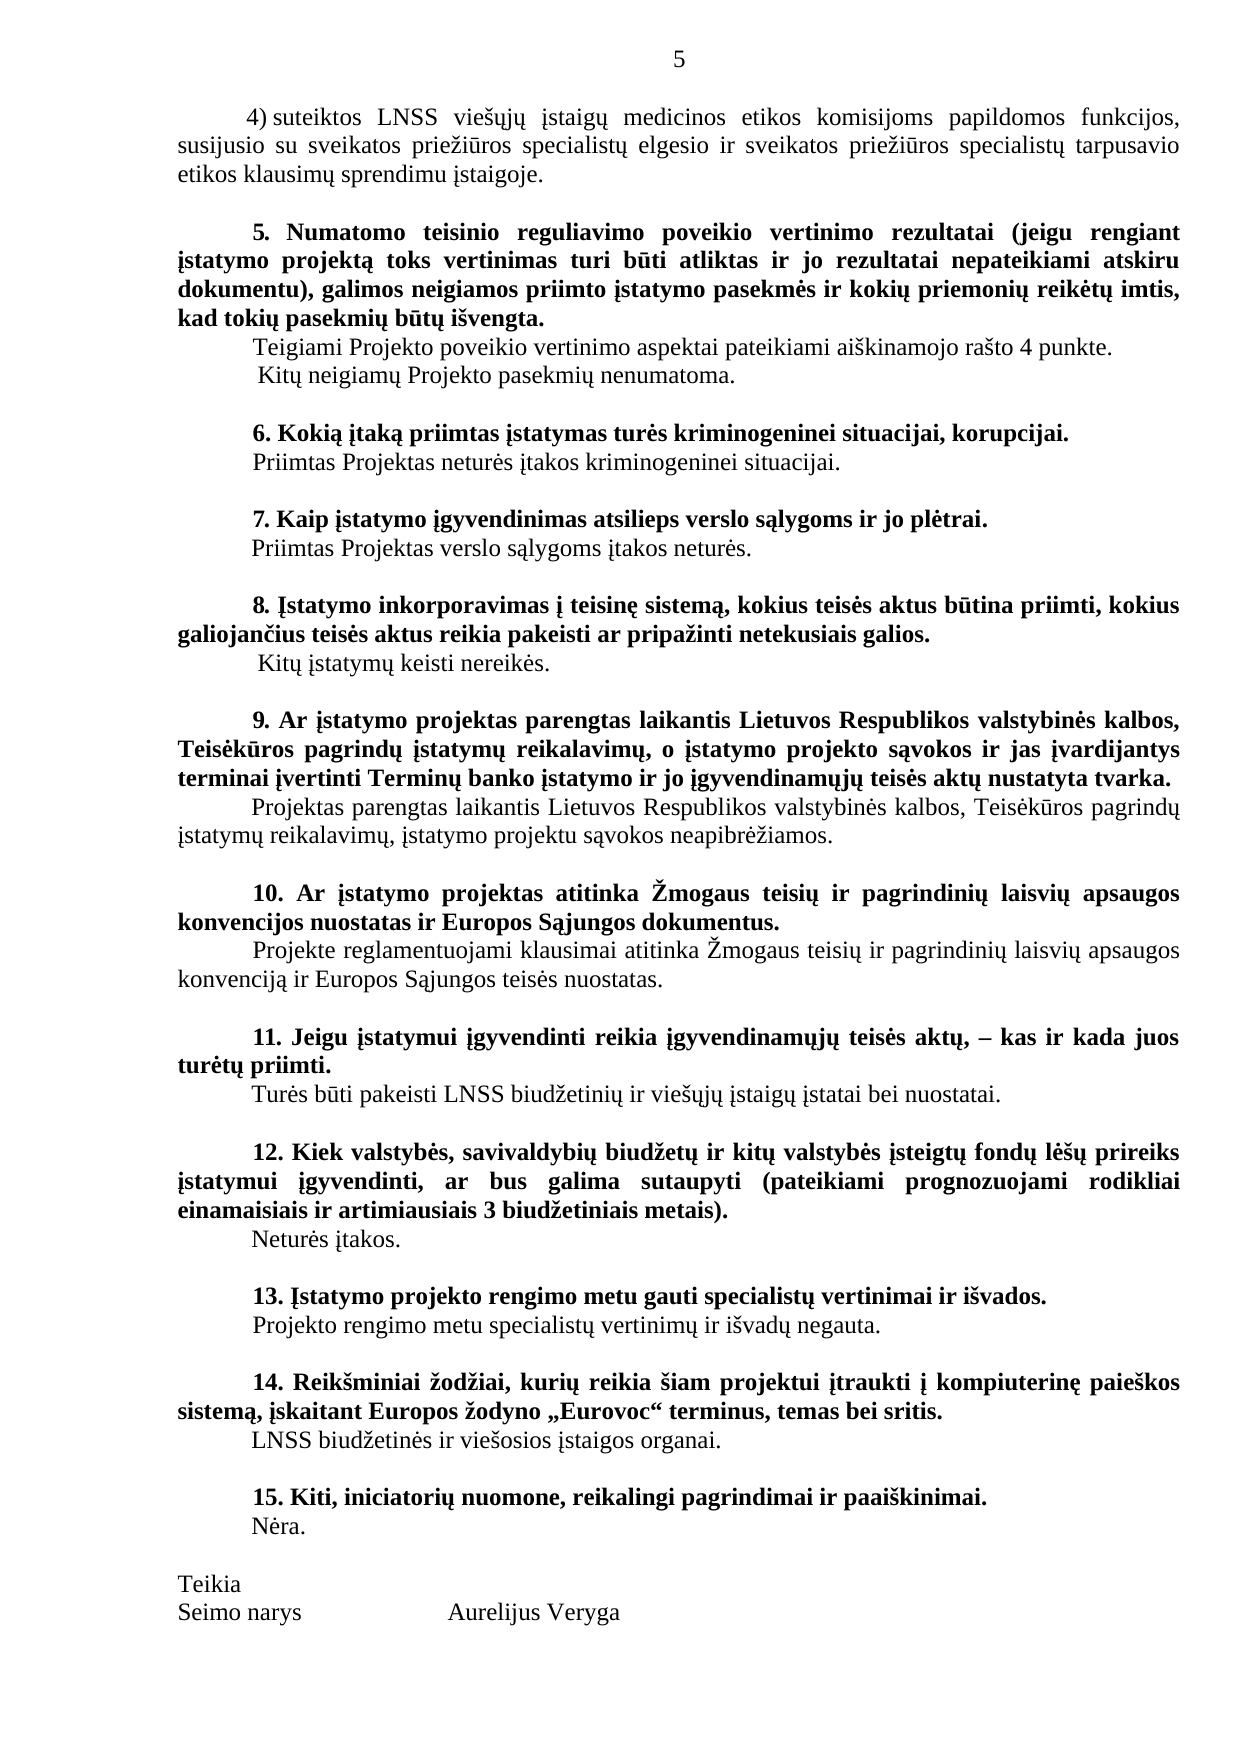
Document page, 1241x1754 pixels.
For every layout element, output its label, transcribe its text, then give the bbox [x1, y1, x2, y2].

text LNSS biudžetinės ir viešosios įstaigos organai. [177, 1425, 1181, 1454]
text Projekto rengimo metu specialistų vertinimų ir išvadų negauta. [177, 1310, 1181, 1339]
text Teikia [177, 1569, 1181, 1597]
text 8. Įstatymo inkorporavimas į teisinę sistemą, kokius teisės aktus būtina priimti, kokius galiojančius teisės aktus reikia pakeisti ar pripažinti netekusiais galios. [177, 591, 1181, 648]
text Seimo narys Aurelijus Veryga [177, 1597, 1181, 1626]
text 11. Jeigu įstatymui įgyvendinti reikia įgyvendinamųjų teisės aktų, – kas ir kada juos turėtų priimti. [177, 1022, 1181, 1079]
text 6. Kokią įtaką priimtas įstatymas turės kriminogeninei situacijai, korupcijai. [177, 418, 1181, 447]
text Neturės įtakos. [177, 1224, 1181, 1252]
text 5. Numatomo teisinio reguliavimo poveikio vertinimo rezultatai (jeigu rengiant įstatymo projektą toks vertinimas turi būti atliktas ir jo rezultatai nepateikiami atskiru dokumentu), galimos neigiamos priimto įstatymo pasekmės ir kokių priemonių reikėtų imtis, kad tokių pasekmių būtų išvengta. [177, 217, 1181, 332]
text Turės būti pakeisti LNSS biudžetinių ir viešųjų įstaigų įstatai bei nuostatai. [177, 1079, 1181, 1109]
text 13. Įstatymo projekto rengimo metu gauti specialistų vertinimai ir išvados. [177, 1281, 1181, 1310]
text 10. Ar įstatymo projektas atitinka Žmogaus teisių ir pagrindinių laisvių apsaugos konvencijos nuostatas ir Europos Sąjungos dokumentus. [177, 878, 1181, 936]
text 12. Kiek valstybės, savivaldybių biudžetų ir kitų valstybės įsteigtų fondų lėšų prireiks įstatymui įgyvendinti, ar bus galima sutaupyti (pateikiami prognozuojami rodikliai einamaisiais ir artimiausiais 3 biudžetiniais metais). [177, 1137, 1181, 1224]
text 15. Kiti, iniciatorių nuomone, reikalingi pagrindimai ir paaiškinimai. [177, 1482, 1181, 1511]
text Projekte reglamentuojami klausimai atitinka Žmogaus teisių ir pagrindinių laisvių apsaugos konvenciją ir Europos Sąjungos teisės nuostatas. [177, 936, 1181, 993]
text Priimtas Projektas verslo sąlygoms įtakos neturės. [177, 533, 1181, 562]
text Kitų įstatymų keisti nereikės. [177, 648, 1181, 677]
text 7. Kaip įstatymo įgyvendinimas atsilieps verslo sąlygoms ir jo plėtrai. [177, 504, 1181, 533]
text Teigiami Projekto poveikio vertinimo aspektai pateikiami aiškinamojo rašto 4 punkte. [177, 332, 1181, 361]
text 9. Ar įstatymo projektas parengtas laikantis Lietuvos Respublikos valstybinės kalbos, Teisėkūros pagrindų įstatymų reikalavimų, o įstatymo projekto sąvokos ir jas įvardijantys terminai įvertinti Terminų banko įstatymo ir jo įgyvendinamųjų teisės aktų nustatyta tvarka. [177, 706, 1181, 792]
text Priimtas Projektas neturės įtakos kriminogeninei situacijai. [177, 447, 1181, 476]
text Kitų neigiamų Projekto pasekmių nenumatoma. [177, 361, 1181, 389]
text 4) suteiktos LNSS viešųjų įstaigų medicinos etikos komisijoms papildomos funkcijos, susijusio su sveikatos priežiūros specialistų elgesio ir sveikatos priežiūros specialistų tarpusavio etikos klausimų sprendimu įstaigoje. [177, 102, 1181, 188]
text 14. Reikšminiai žodžiai, kurių reikia šiam projektui įtraukti į kompiuterinę paieškos sistemą, įskaitant Europos žodyno „Eurovoc“ terminus, temas bei sritis. [177, 1367, 1181, 1425]
text Projektas parengtas laikantis Lietuvos Respublikos valstybinės kalbos, Teisėkūros pagrindų įstatymų reikalavimų, įstatymo projektu sąvokos neapibrėžiamos. [177, 792, 1181, 849]
text Nėra. [177, 1511, 1181, 1540]
